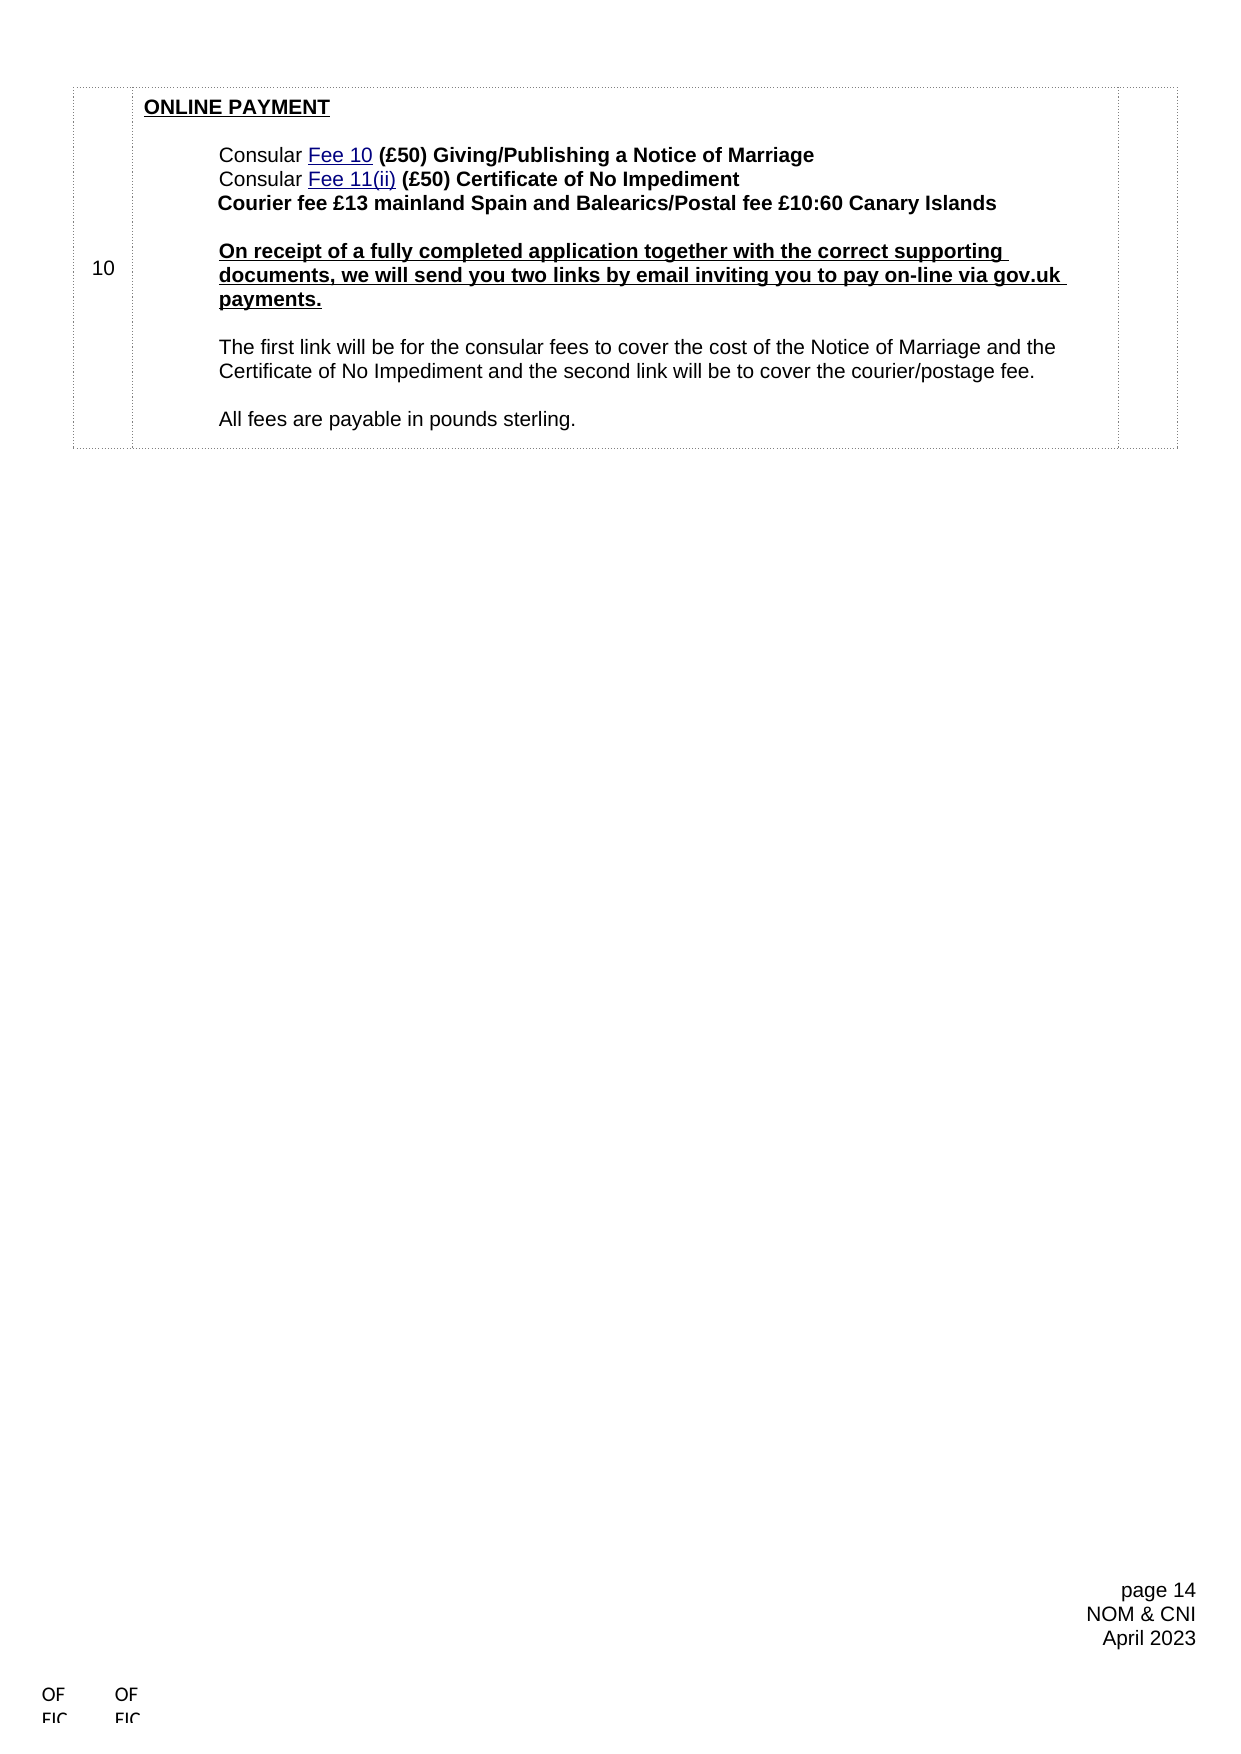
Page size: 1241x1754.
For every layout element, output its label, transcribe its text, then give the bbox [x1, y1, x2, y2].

table_cell [1119, 87, 1178, 447]
table_cell 10 [74, 87, 132, 447]
table_cell ONLINE PAYMENT Consular Fee 10 (£50) Giving/Publishing a Notice of Marriage Consular Fee 11(ii) (£50) Certificate of No Impediment Courier fee £13 mainland Spain and Balearics/Postal fee £10:60 Canary Islands On receipt of a fully completed application together with the correct supporting documents, we will send you two links by email inviting you to pay on-line via gov.uk payments. The first link will be for the consular fees to cover the cost of the Notice of Marriage and the Certificate of No Impediment and the second link will be to cover the courier/postage fee. All fees are payable in pounds sterling. [133, 87, 1119, 447]
